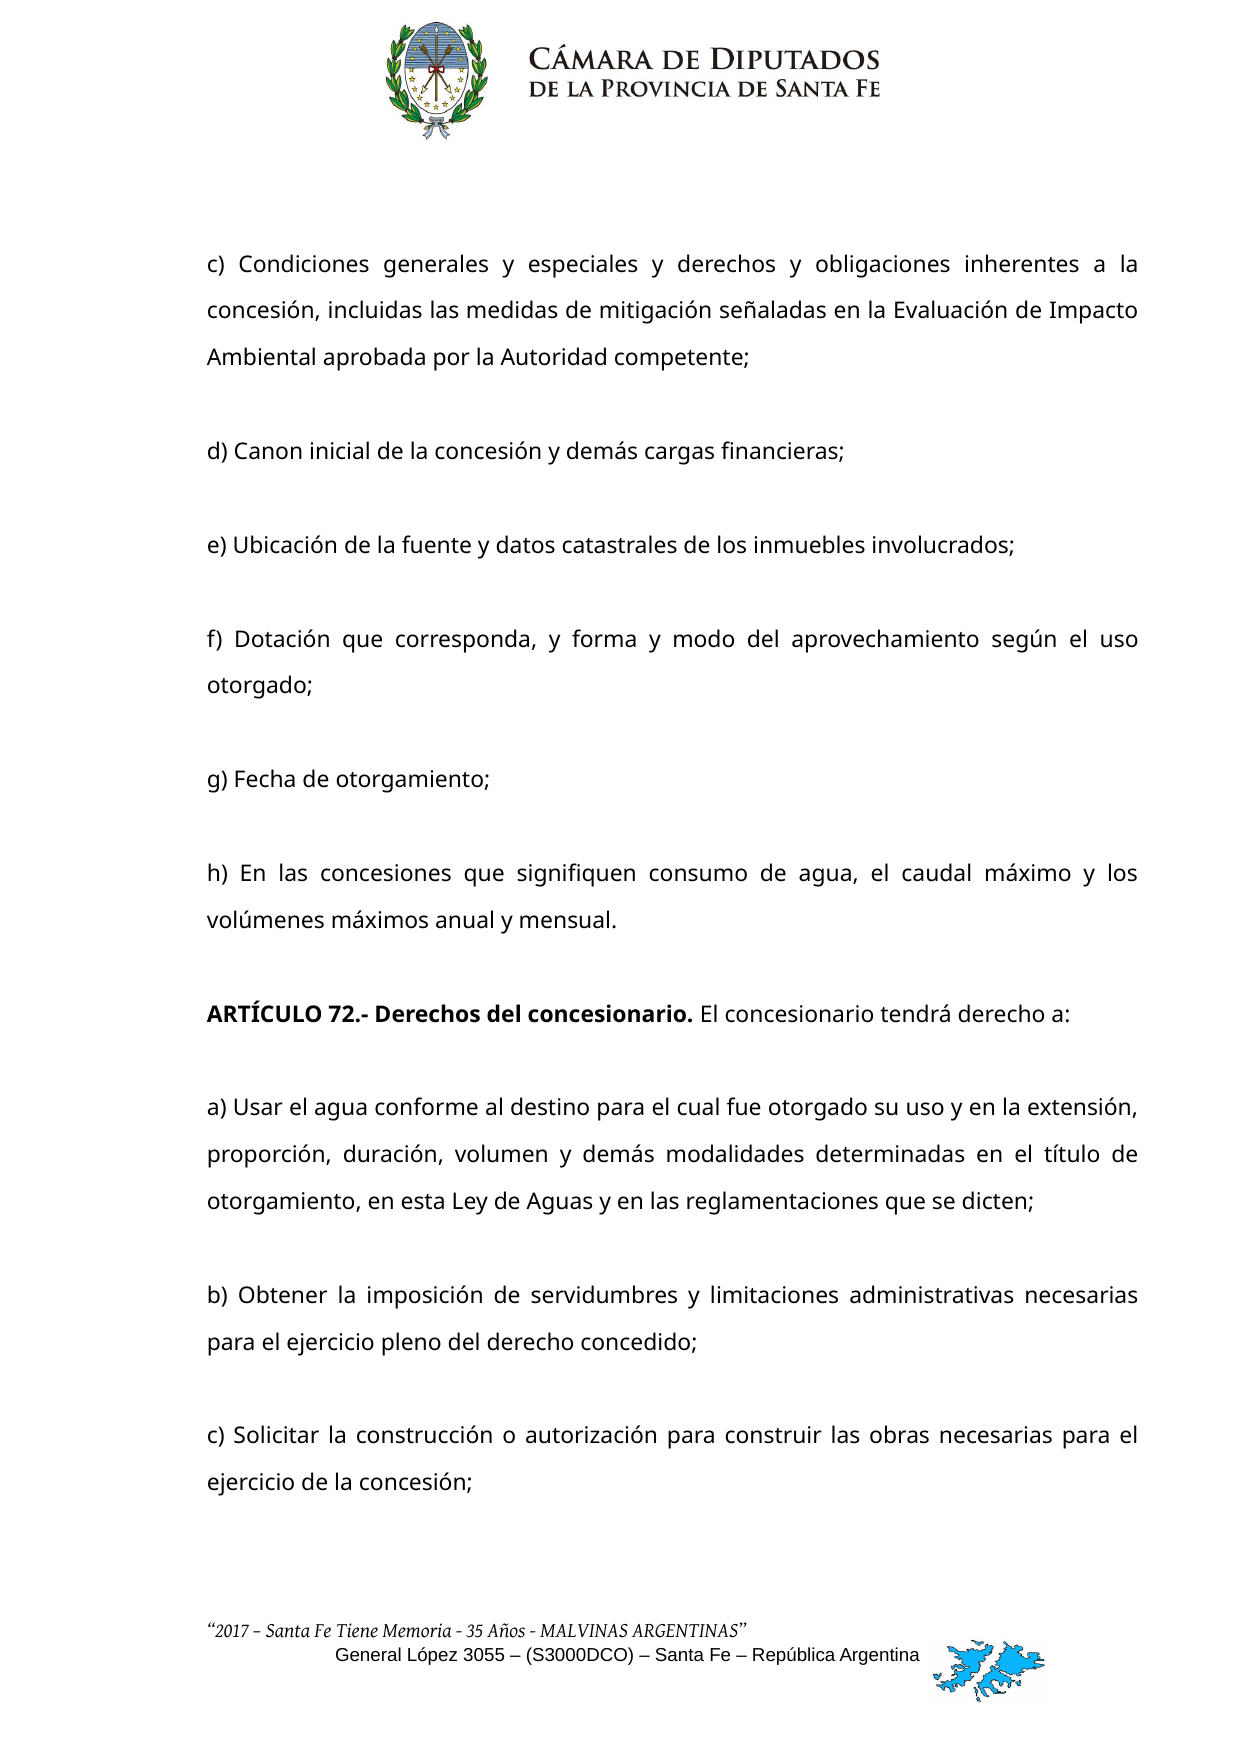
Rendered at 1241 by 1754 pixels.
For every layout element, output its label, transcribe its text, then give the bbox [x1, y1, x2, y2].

text g) Fecha de otorgamiento; [207, 763, 1140, 794]
text h) En las concesiones que signifiquen consumo de agua, el caudal máximo y los volúmenes máximos anual y mensual. [207, 857, 1140, 935]
text a) Usar el agua conforme al destino para el cual fue otorgado su uso y en la extensión, proporción, duración, volumen y demás modalidades determinadas en el título de otorgamiento, en esta Ley de Aguas y en las reglamentaciones que se dicten; [207, 1091, 1140, 1216]
text c) Solicitar la construcción o autorización para construir las obras necesarias para el ejercicio de la concesión; [207, 1419, 1140, 1497]
text ARTÍCULO 72.- Derechos del concesionario. El concesionario tendrá derecho a: [207, 997, 1140, 1029]
text e) Ubicación de la fuente y datos catastrales de los inmuebles involucrados; [207, 529, 1140, 560]
picture [926, 1634, 1048, 1706]
text d) Canon inicial de la concesión y demás cargas financieras; [207, 435, 1140, 466]
text b) Obtener la imposición de servidumbres y limitaciones administrativas necesarias para el ejercicio pleno del derecho concedido; [207, 1279, 1140, 1357]
text c) Condiciones generales y especiales y derechos y obligaciones inherentes a la concesión, incluidas las medidas de mitigación señaladas en la Evaluación de Impacto Ambiental aprobada por la Autoridad competente; [207, 247, 1140, 372]
text f) Dotación que corresponda, y forma y modo del aprovechamiento según el uso otorgado; [207, 622, 1140, 701]
picture [386, 22, 880, 144]
